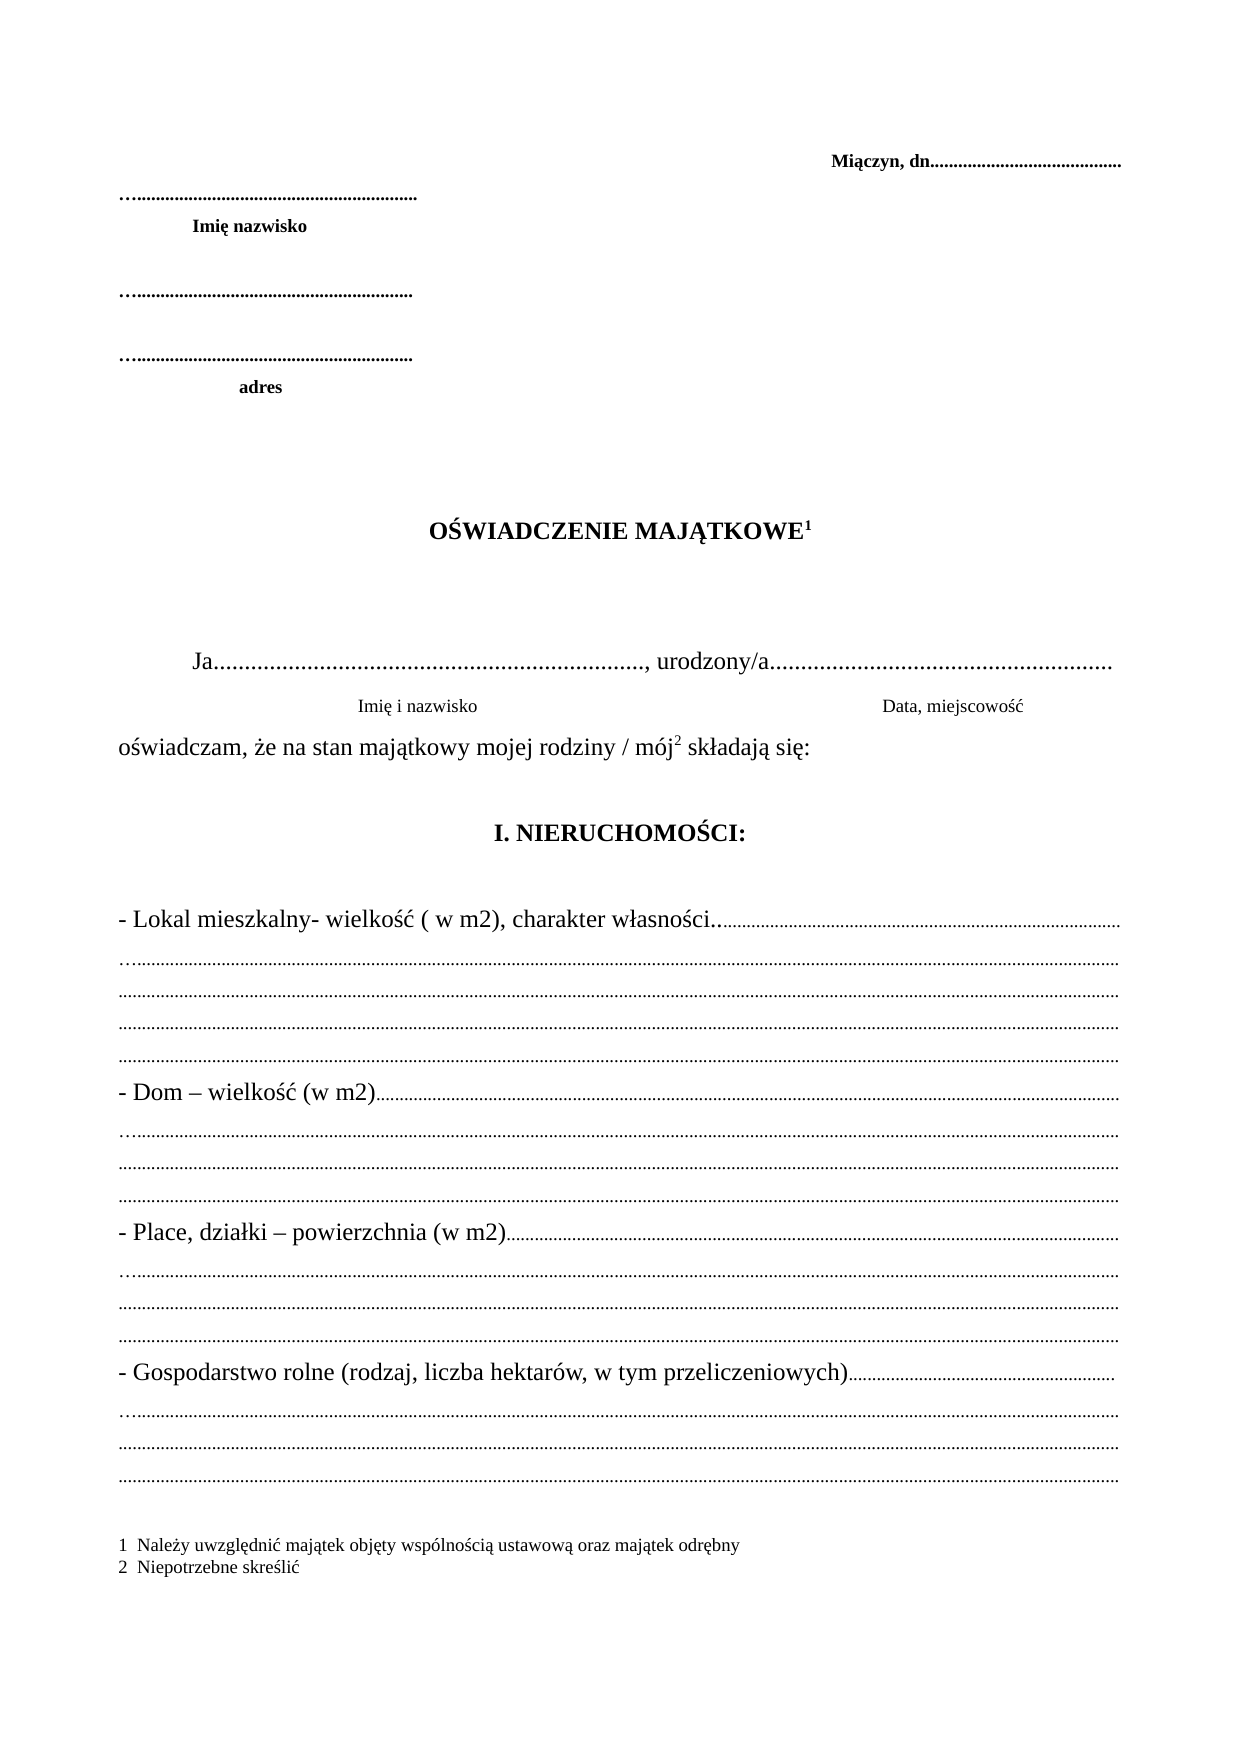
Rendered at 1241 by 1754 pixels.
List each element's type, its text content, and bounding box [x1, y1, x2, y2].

text - Place, działki – powierzchnia (w m2)................................................................................................................................... [118, 1217, 1122, 1246]
text Ja....................................................................., urodzony/a....................................................... [118, 646, 1122, 674]
text …........................................................... [118, 344, 1122, 366]
text Miączyn, dn......................................... [118, 150, 1122, 172]
text ….................................................................................................................................................................................................................................................................................................................................................................................................................................................................................................................................................................................................................................................................................................................................................................................................................................................................................... [118, 948, 1122, 1066]
text - Gospodarstwo rolne (rodzaj, liczba hektarów, w tym przeliczeniowych)......................................................... [118, 1357, 1122, 1386]
text ….............................................................................................................................................................................................................................................................................................................................................................................................................................................................................................................................................................................................................................................................. [118, 1120, 1122, 1206]
text Należy uwzględnić majątek objęty wspólnością ustawową oraz majątek odrębny [118, 1534, 1122, 1556]
text ….............................................................................................................................................................................................................................................................................................................................................................................................................................................................................................................................................................................................................................................................. [118, 1400, 1122, 1486]
text adres [118, 376, 1122, 398]
text ….............................................................................................................................................................................................................................................................................................................................................................................................................................................................................................................................................................................................................................................................. [118, 1260, 1122, 1346]
text Niepotrzebne skreślić [118, 1556, 1122, 1577]
text - Lokal mieszkalny- wielkość ( w m2), charakter własności....................................................................................... [118, 904, 1122, 933]
text I. NIERUCHOMOŚCI: [118, 818, 1122, 847]
text …............................................................ [118, 183, 1122, 204]
text Imię nazwisko [118, 215, 1122, 237]
text - Dom – wielkość (w m2)............................................................................................................................................................... [118, 1077, 1122, 1106]
text Imię i nazwisko Data, miejscowość [118, 689, 1122, 718]
text …........................................................... [118, 279, 1122, 301]
text OŚWIADCZENIE MAJĄTKOWE [118, 516, 1122, 545]
text oświadczam, że na stan majątkowy mojej rodziny / mój składają się: [118, 732, 1122, 761]
